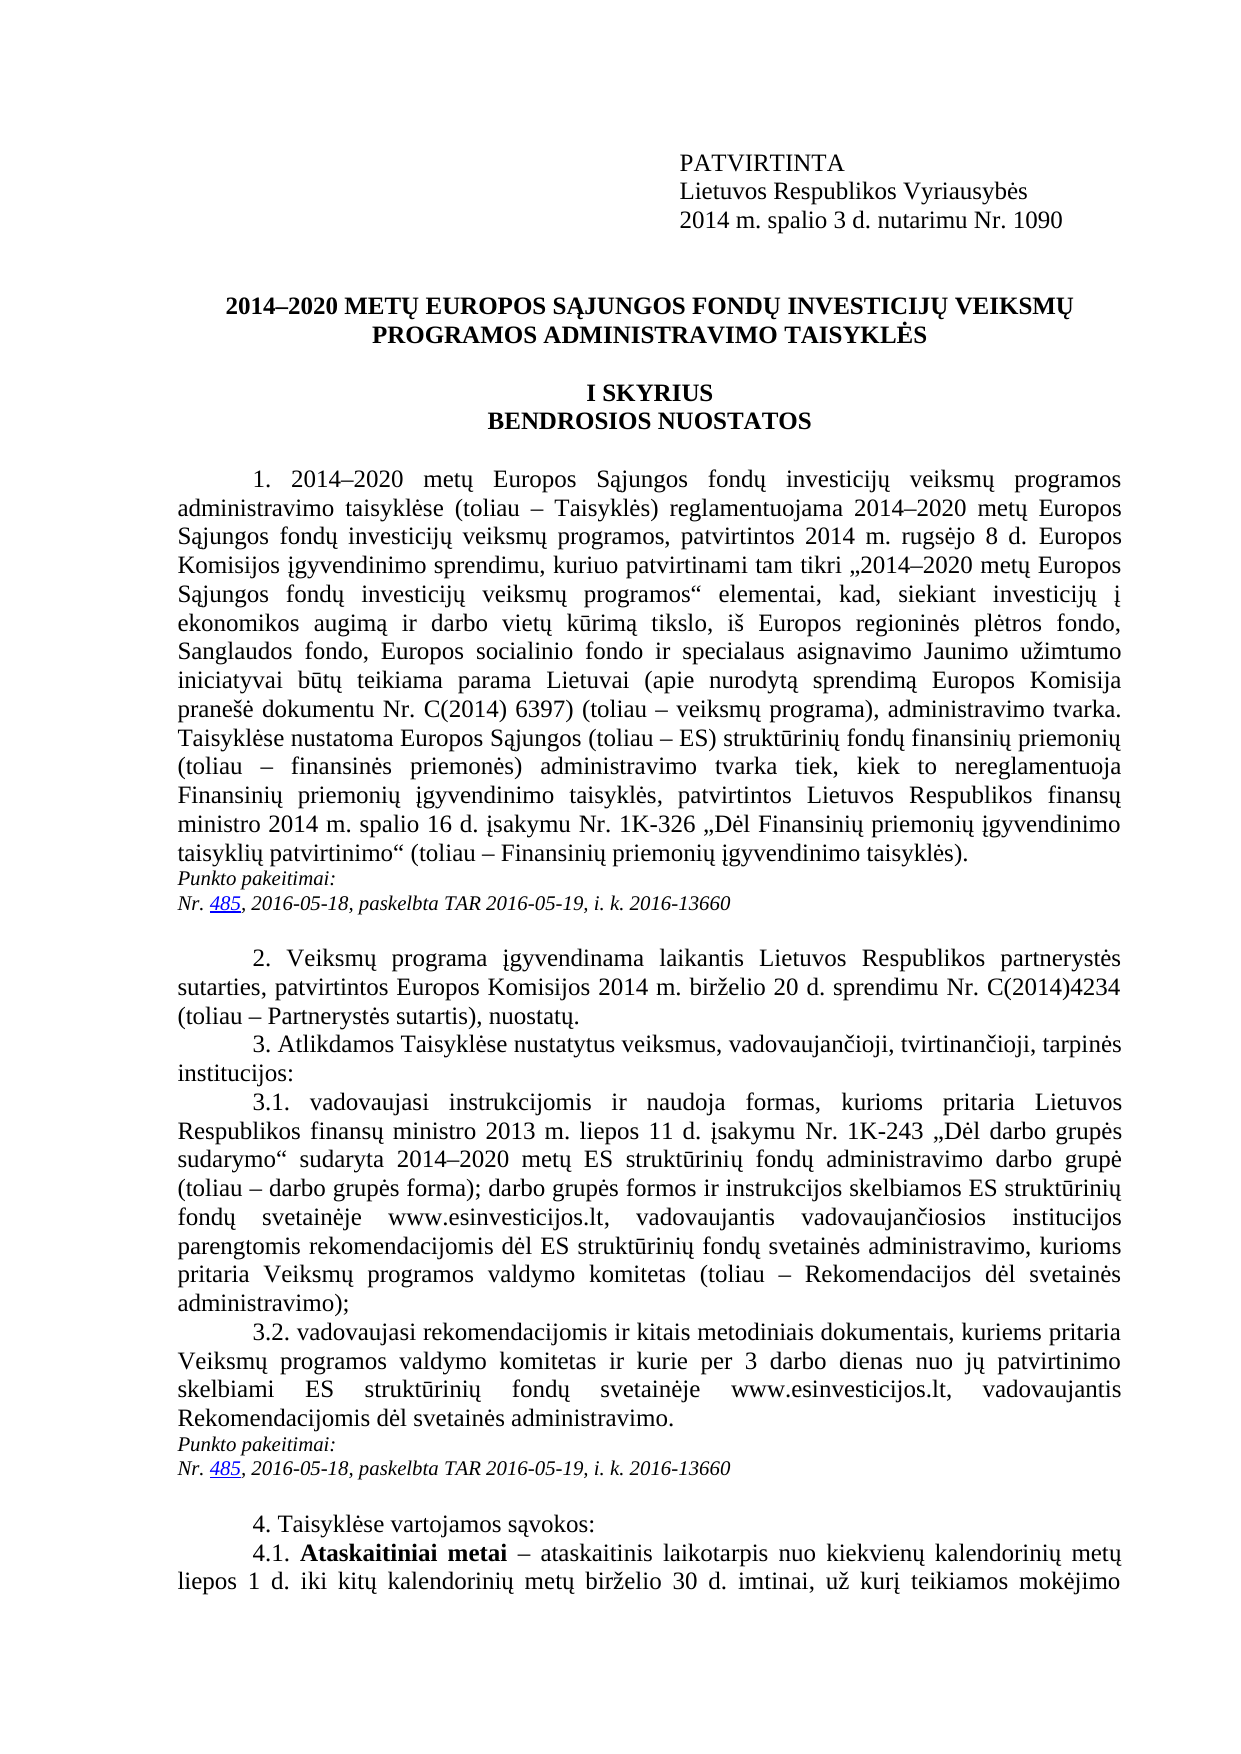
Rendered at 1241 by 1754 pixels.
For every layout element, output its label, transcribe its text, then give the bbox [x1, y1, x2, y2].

text 3.1. vadovaujasi instrukcijomis ir naudoja formas, kurioms pritaria Lietuvos Respublikos finansų ministro 2013 m. liepos 11 d. įsakymu Nr. 1K-243 „Dėl darbo grupės sudarymo“ sudaryta 2014–2020 metų ES struktūrinių fondų administravimo darbo grupė (toliau – darbo grupės forma); darbo grupės formos ir instrukcijos skelbiamos ES struktūrinių fondų svetainėje www.esinvesticijos.lt, vadovaujantis vadovaujančiosios institucijos parengtomis rekomendacijomis dėl ES struktūrinių fondų svetainės administravimo, kurioms pritaria Veiksmų programos valdymo komitetas (toliau – Rekomendacijos dėl svetainės administravimo); [177, 1087, 1122, 1317]
text Nr. 485, 2016-05-18, paskelbta TAR 2016-05-19, i. k. 2016-13660 [177, 1456, 1122, 1480]
text 4.1. Ataskaitiniai metai – ataskaitinis laikotarpis nuo kiekvienų kalendorinių metų liepos 1 d. iki kitų kalendorinių metų birželio 30 d. imtinai, už kurį teikiamos mokėjimo [177, 1538, 1122, 1595]
text 2. Veiksmų programa įgyvendinama laikantis Lietuvos Respublikos partnerystės sutarties, patvirtintos Europos Komisijos 2014 m. birželio 20 d. sprendimu Nr. C(2014)4234 (toliau – Partnerystės sutartis), nuostatų. [177, 943, 1122, 1029]
text Punkto pakeitimai: [177, 866, 1122, 890]
text Punkto pakeitimai: [177, 1432, 1122, 1456]
text I SKYRIUS [177, 378, 1122, 406]
text PATVIRTINTA Lietuvos Respublikos Vyriausybės 2014 m. spalio 3 d. nutarimu Nr. 1090 [679, 148, 1122, 234]
text 4. Taisyklėse vartojamos sąvokos: [177, 1509, 1122, 1538]
text 3. Atlikdamos Taisyklėse nustatytus veiksmus, vadovaujančioji, tvirtinančioji, tarpinės institucijos: [177, 1029, 1122, 1087]
text Nr. 485, 2016-05-18, paskelbta TAR 2016-05-19, i. k. 2016-13660 [177, 890, 1122, 914]
text BENDROSIOS NUOSTATOS [177, 406, 1122, 435]
text 3.2. vadovaujasi rekomendacijomis ir kitais metodiniais dokumentais, kuriems pritaria Veiksmų programos valdymo komitetas ir kurie per 3 darbo dienas nuo jų patvirtinimo skelbiami ES struktūrinių fondų svetainėje www.esinvesticijos.lt, vadovaujantis Rekomendacijomis dėl svetainės administravimo. [177, 1317, 1122, 1432]
text 1. 2014–2020 metų Europos Sąjungos fondų investicijų veiksmų programos administravimo taisyklėse (toliau – Taisyklės) reglamentuojama 2014–2020 metų Europos Sąjungos fondų investicijų veiksmų programos, patvirtintos 2014 m. rugsėjo 8 d. Europos Komisijos įgyvendinimo sprendimu, kuriuo patvirtinami tam tikri „2014–2020 metų Europos Sąjungos fondų investicijų veiksmų programos“ elementai, kad, siekiant investicijų į ekonomikos augimą ir darbo vietų kūrimą tikslo, iš Europos regioninės plėtros fondo, Sanglaudos fondo, Europos socialinio fondo ir specialaus asignavimo Jaunimo užimtumo iniciatyvai būtų teikiama parama Lietuvai (apie nurodytą sprendimą Europos Komisija pranešė dokumentu Nr. C(2014) 6397) (toliau – veiksmų programa), administravimo tvarka. Taisyklėse nustatoma Europos Sąjungos (toliau – ES) struktūrinių fondų finansinių priemonių (toliau – finansinės priemonės) administravimo tvarka tiek, kiek to nereglamentuoja Finansinių priemonių įgyvendinimo taisyklės, patvirtintos Lietuvos Respublikos finansų ministro 2014 m. spalio 16 d. įsakymu Nr. 1K-326 „Dėl Finansinių priemonių įgyvendinimo taisyklių patvirtinimo“ (toliau – Finansinių priemonių įgyvendinimo taisyklės). [177, 464, 1122, 866]
text 2014–2020 METŲ EUROPOS SĄJUNGOS FONDŲ INVESTICIJŲ VEIKSMŲ PROGRAMOS ADMINISTRAVIMO TAISYKLĖS [177, 291, 1122, 349]
